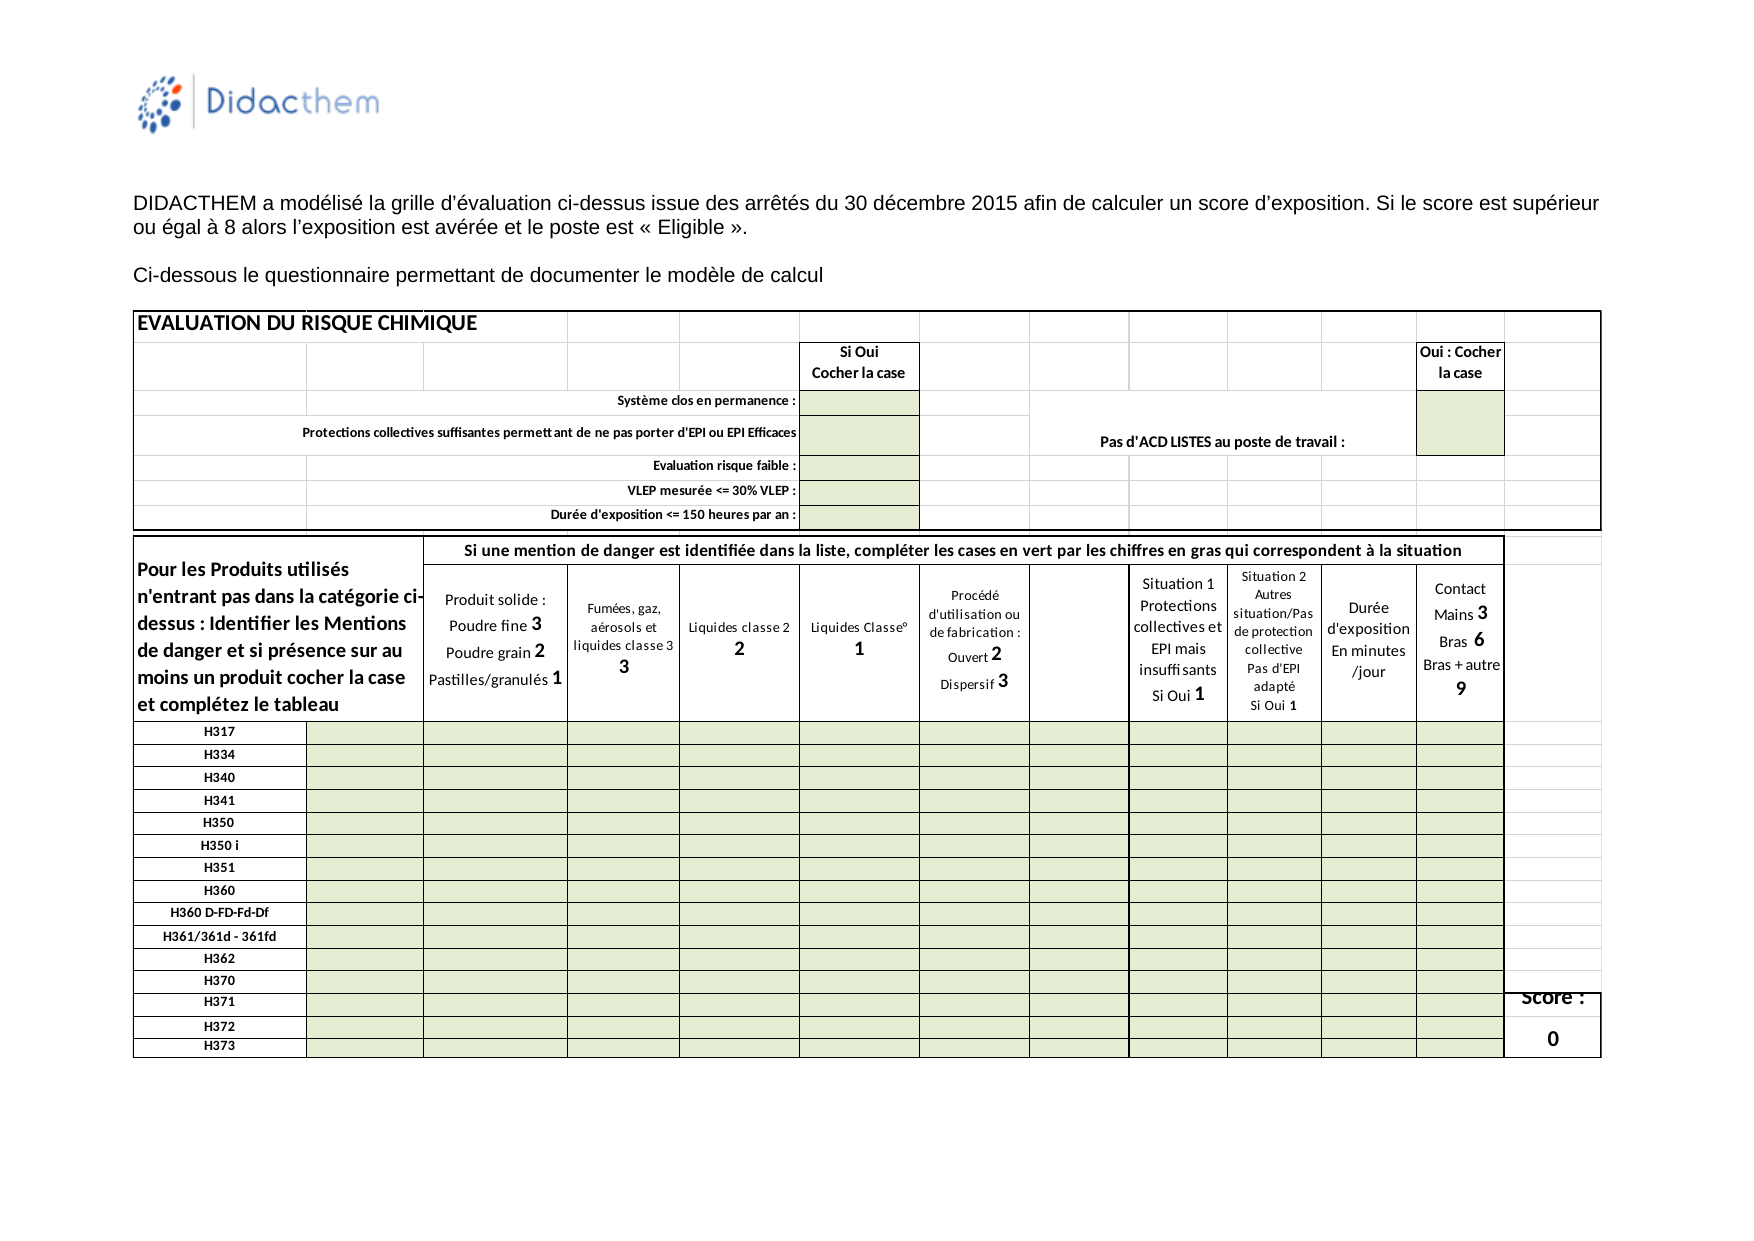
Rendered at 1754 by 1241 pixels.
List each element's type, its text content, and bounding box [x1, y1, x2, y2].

picture [132, 70, 388, 138]
text DIDACTHEM a modélisé la grille d’évaluation ci-dessus issue des arrêtés du 30 décembre 2015 afin de calculer un score d’exposition. Si le score est supérieur ou égal à 8 alors l’exposition est avérée et le poste est « Eligible ». [133, 191, 1624, 239]
text Ci-dessous le questionnaire permettant de documenter le modèle de calcul [133, 263, 1624, 287]
